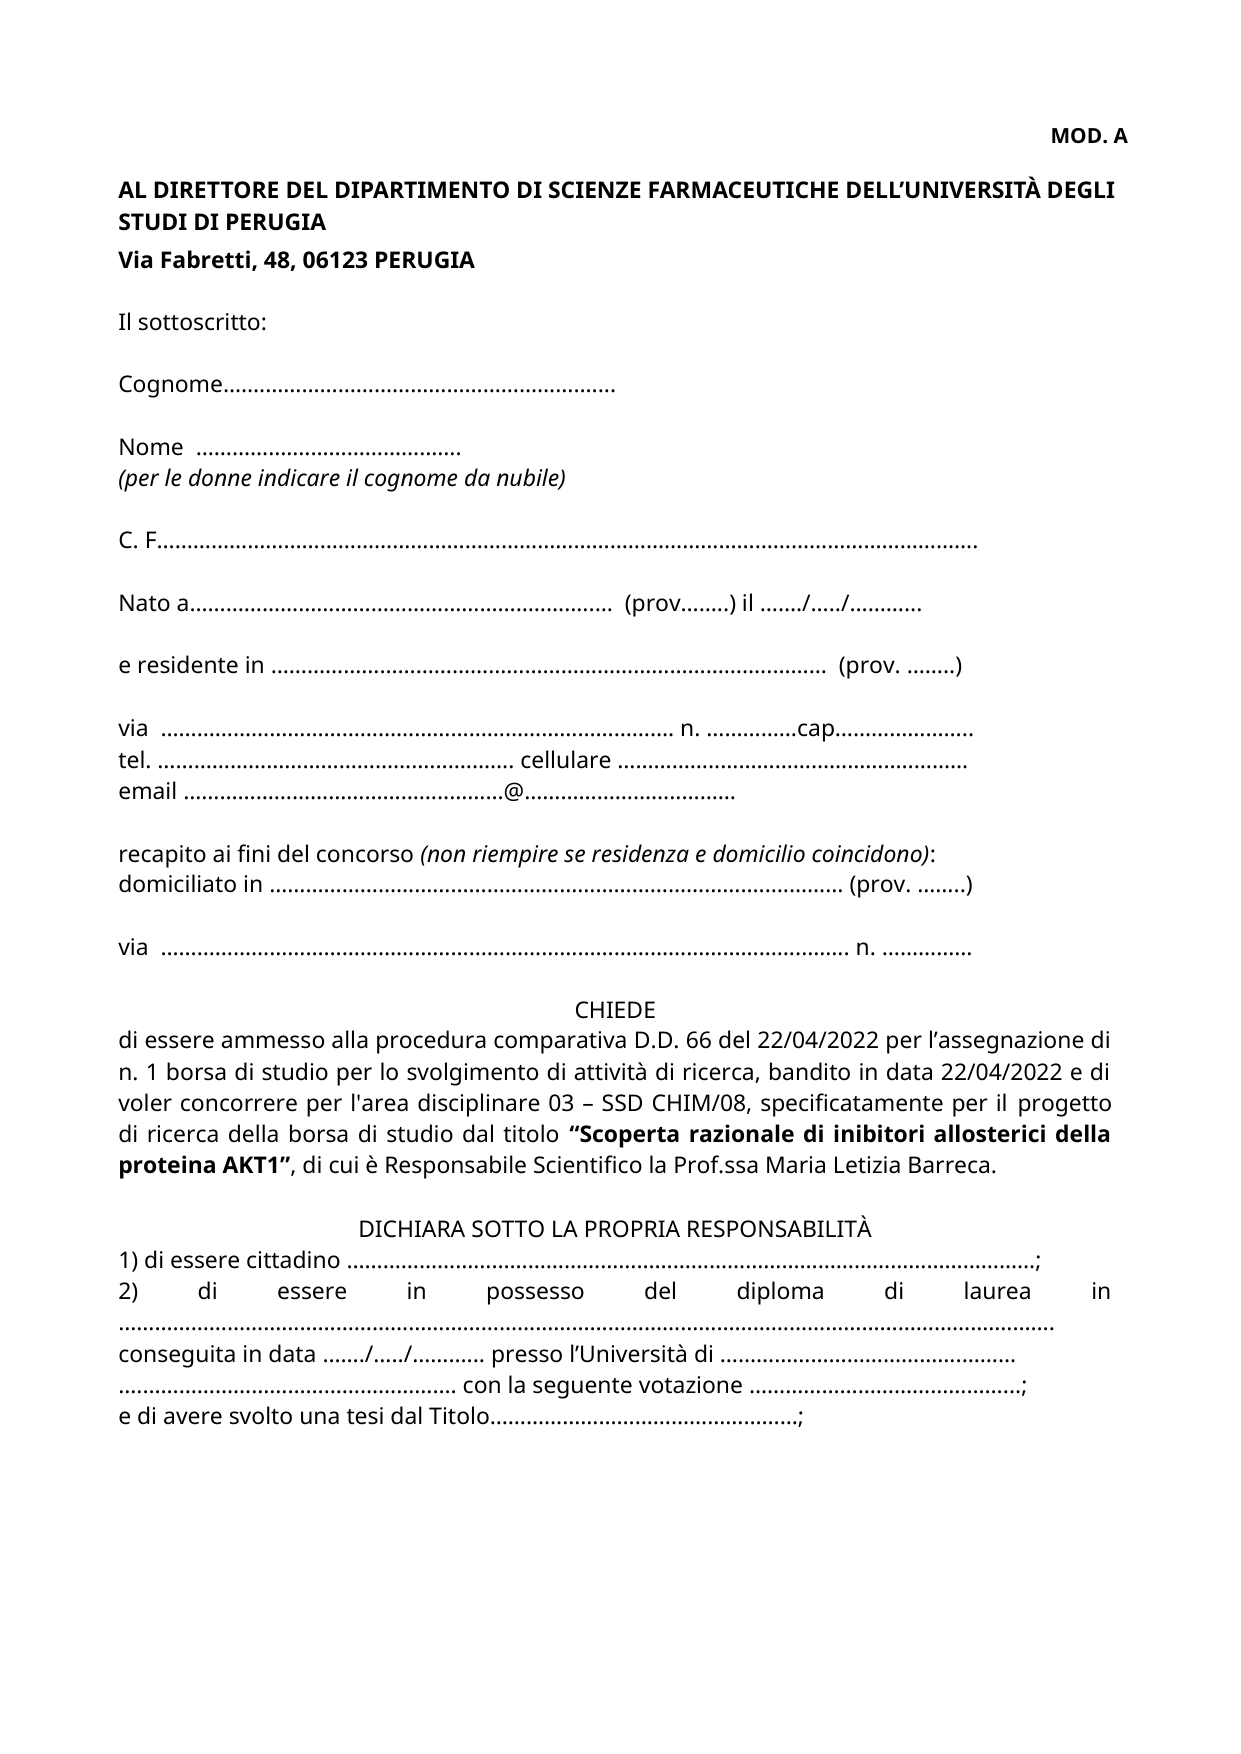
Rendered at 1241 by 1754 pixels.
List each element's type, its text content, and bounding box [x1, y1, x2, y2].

text Nato a…………………………………………………..……..… (prov……..) il ……./…../………... [118, 587, 1112, 618]
text di essere ammesso alla procedura comparativa D.D. 66 del 22/04/2022 per l’assegnazione di n. 1 borsa di studio per lo svolgimento di attività di ricerca, bandito in data 22/04/2022 e di voler concorrere per l'area disciplinare 03 – SSD CHIM/08, specificatamente per il progetto di ricerca della borsa di studio dal titolo “Scoperta razionale di inibitori allosterici della proteina AKT1”, di cui è Responsabile Scientifico la Prof.ssa Maria Letizia Barreca. [118, 1024, 1112, 1181]
text e di avere svolto una tesi dal Titolo……………………………………………; [118, 1399, 1112, 1431]
text (per le donne indicare il cognome da nubile) [118, 462, 1112, 493]
text 1) di essere cittadino ……………………………………………………………………………………………………; [118, 1243, 1112, 1274]
text recapito ai fini del concorso (non riempire se residenza e domicilio coincidono): [118, 837, 1112, 868]
text via ……………………………………………………………………………………………..……. n. …………… [118, 931, 1112, 962]
subtitle AL DIRETTORE DEL DIPARTIMENTO DI SCIENZE FARMACEUTICHE DELL’UNIVERSITÀ DEGLI STUDI DI PERUGIA [118, 174, 1122, 237]
text email ……………………………………..………@……………………..……… [118, 774, 1112, 806]
text CHIEDE [118, 993, 1112, 1024]
text Cognome….………………………………………………….... [118, 368, 1112, 399]
text via …………………………………………………………………………. n. ……………cap………………….. [118, 712, 1112, 743]
text DICHIARA SOTTO LA PROPRIA RESPONSABILITÀ [118, 1212, 1112, 1243]
text Nome ………….…………………………. [118, 431, 1112, 462]
text tel. ………………………………………....………. cellulare ……………..…………………………..……… [118, 743, 1112, 774]
text Il sottoscritto: [118, 306, 1112, 337]
text 2) di essere in possesso del diploma di laurea in ……………………………………………………………………………………………………………………………….………. conseguita in data ……./…../………... presso l’Università di ………………………………….……… [118, 1274, 1112, 1368]
text MOD. A [268, 118, 1128, 149]
text domiciliato in ………………………………………………………………………..………… (prov. ……..) [118, 868, 1112, 899]
text ….……………………………………………. con la seguente votazione ……………………………………...; [118, 1368, 1112, 1399]
text e residente in ………………………………………………………………………..……… (prov. ……..) [118, 649, 1112, 681]
text Via Fabretti, 48, 06123 PERUGIA [118, 243, 1112, 274]
text C. F………………………………………………………………………………………………………………………. [118, 524, 1112, 556]
